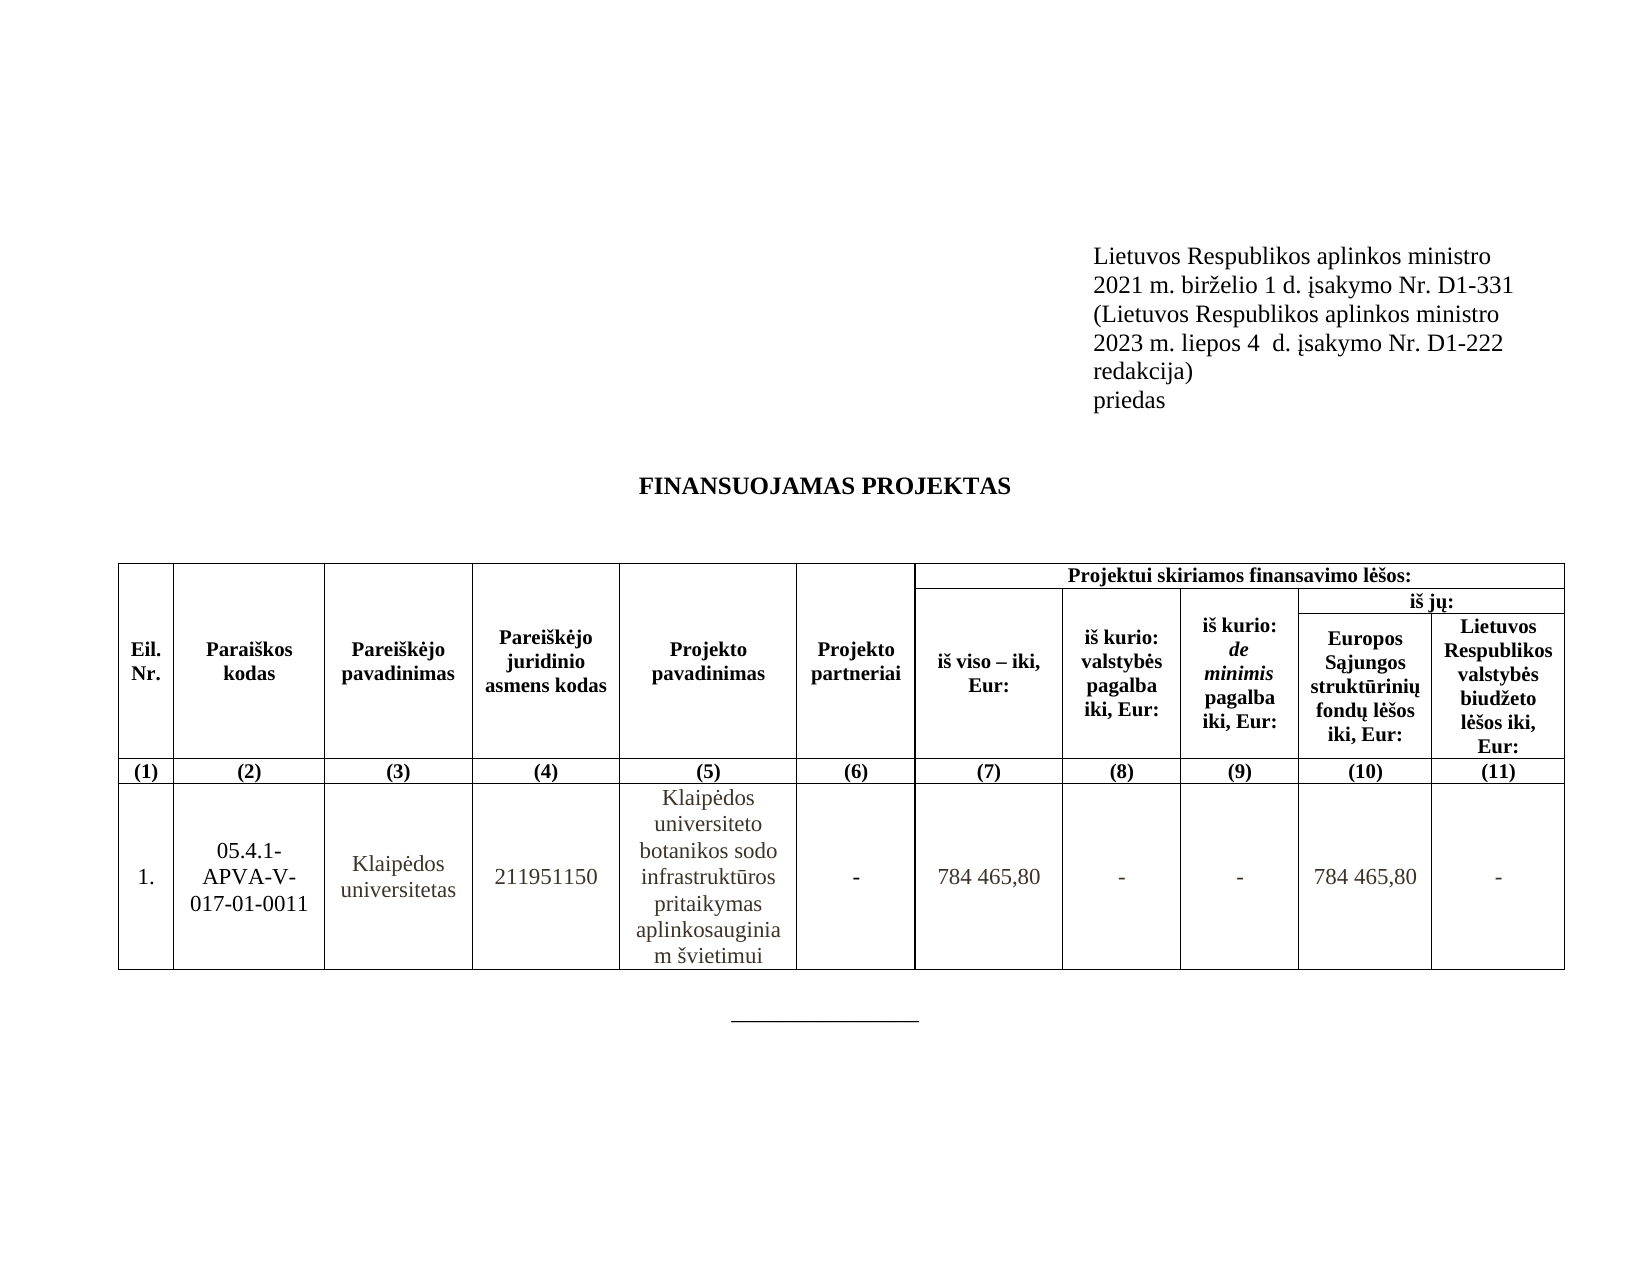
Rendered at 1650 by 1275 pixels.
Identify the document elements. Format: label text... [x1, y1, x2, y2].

text _______________ [118, 996, 1532, 1025]
table_header Paraiškos kodas [174, 564, 324, 758]
table_cell (5) [620, 759, 796, 783]
table_cell Lietuvos Respublikos valstybės biudžeto lėšos iki, Eur: [1432, 614, 1564, 758]
table_cell 211951150 [473, 784, 619, 969]
table_cell 784 465,80 [1299, 784, 1431, 969]
text Lietuvos Respublikos aplinkos ministro [1069, 241, 1532, 270]
table_header Projekto pavadinimas [620, 564, 796, 758]
table_cell (9) [1181, 759, 1298, 783]
table_cell - [797, 784, 914, 969]
table_cell iš kurio: valstybės pagalba iki, Eur: [1063, 589, 1180, 758]
table_header Pareiškėjo pavadinimas [325, 564, 472, 758]
table_cell (6) [797, 759, 914, 783]
table_cell (11) [1432, 759, 1564, 783]
table_header Projektui skiriamos finansavimo lėšos: [916, 564, 1564, 587]
table_cell (4) [473, 759, 619, 783]
table_cell - [1181, 784, 1298, 969]
text FINANSUOJAMAS PROJEKTAS [118, 471, 1532, 500]
table_header Pareiškėjo juridinio asmens kodas [473, 564, 619, 758]
table_cell Klaipėdos universitetas [325, 784, 472, 969]
table_cell (10) [1299, 759, 1431, 783]
table_cell iš jų: [1299, 589, 1564, 613]
text 2023 m. liepos 4 d. įsakymo Nr. D1-222 [1093, 328, 1532, 356]
table_cell 05.4.1-APVA-V-017-01-0011 [174, 784, 324, 969]
table_cell - [1432, 784, 1564, 969]
table_cell (7) [916, 759, 1062, 783]
table_cell (2) [174, 759, 324, 783]
table_cell - [1063, 784, 1180, 969]
text priedas [1084, 385, 1532, 414]
table_cell Klaipėdos universiteto botanikos sodo infrastruktūros pritaikymas aplinkosauginiam švietimui [620, 784, 796, 969]
table_cell iš kurio: de minimis pagalba iki, Eur: [1181, 589, 1298, 758]
table_cell Europos Sąjungos struktūrinių fondų lėšos iki, Eur: [1299, 614, 1431, 758]
table_cell 1. [119, 784, 173, 969]
table_header Projekto partneriai [797, 564, 914, 758]
table_header Eil. Nr. [119, 564, 173, 758]
table_cell 784 465,80 [916, 784, 1062, 969]
text 2021 m. birželio 1 d. įsakymo Nr. D1-331 (Lietuvos Respublikos aplinkos ministro [1093, 270, 1532, 328]
text redakcija) [1093, 356, 1532, 385]
table_cell (1) [119, 759, 173, 783]
table_cell (3) [325, 759, 472, 783]
table_cell iš viso – iki, Eur: [916, 589, 1062, 758]
table_cell (8) [1063, 759, 1180, 783]
